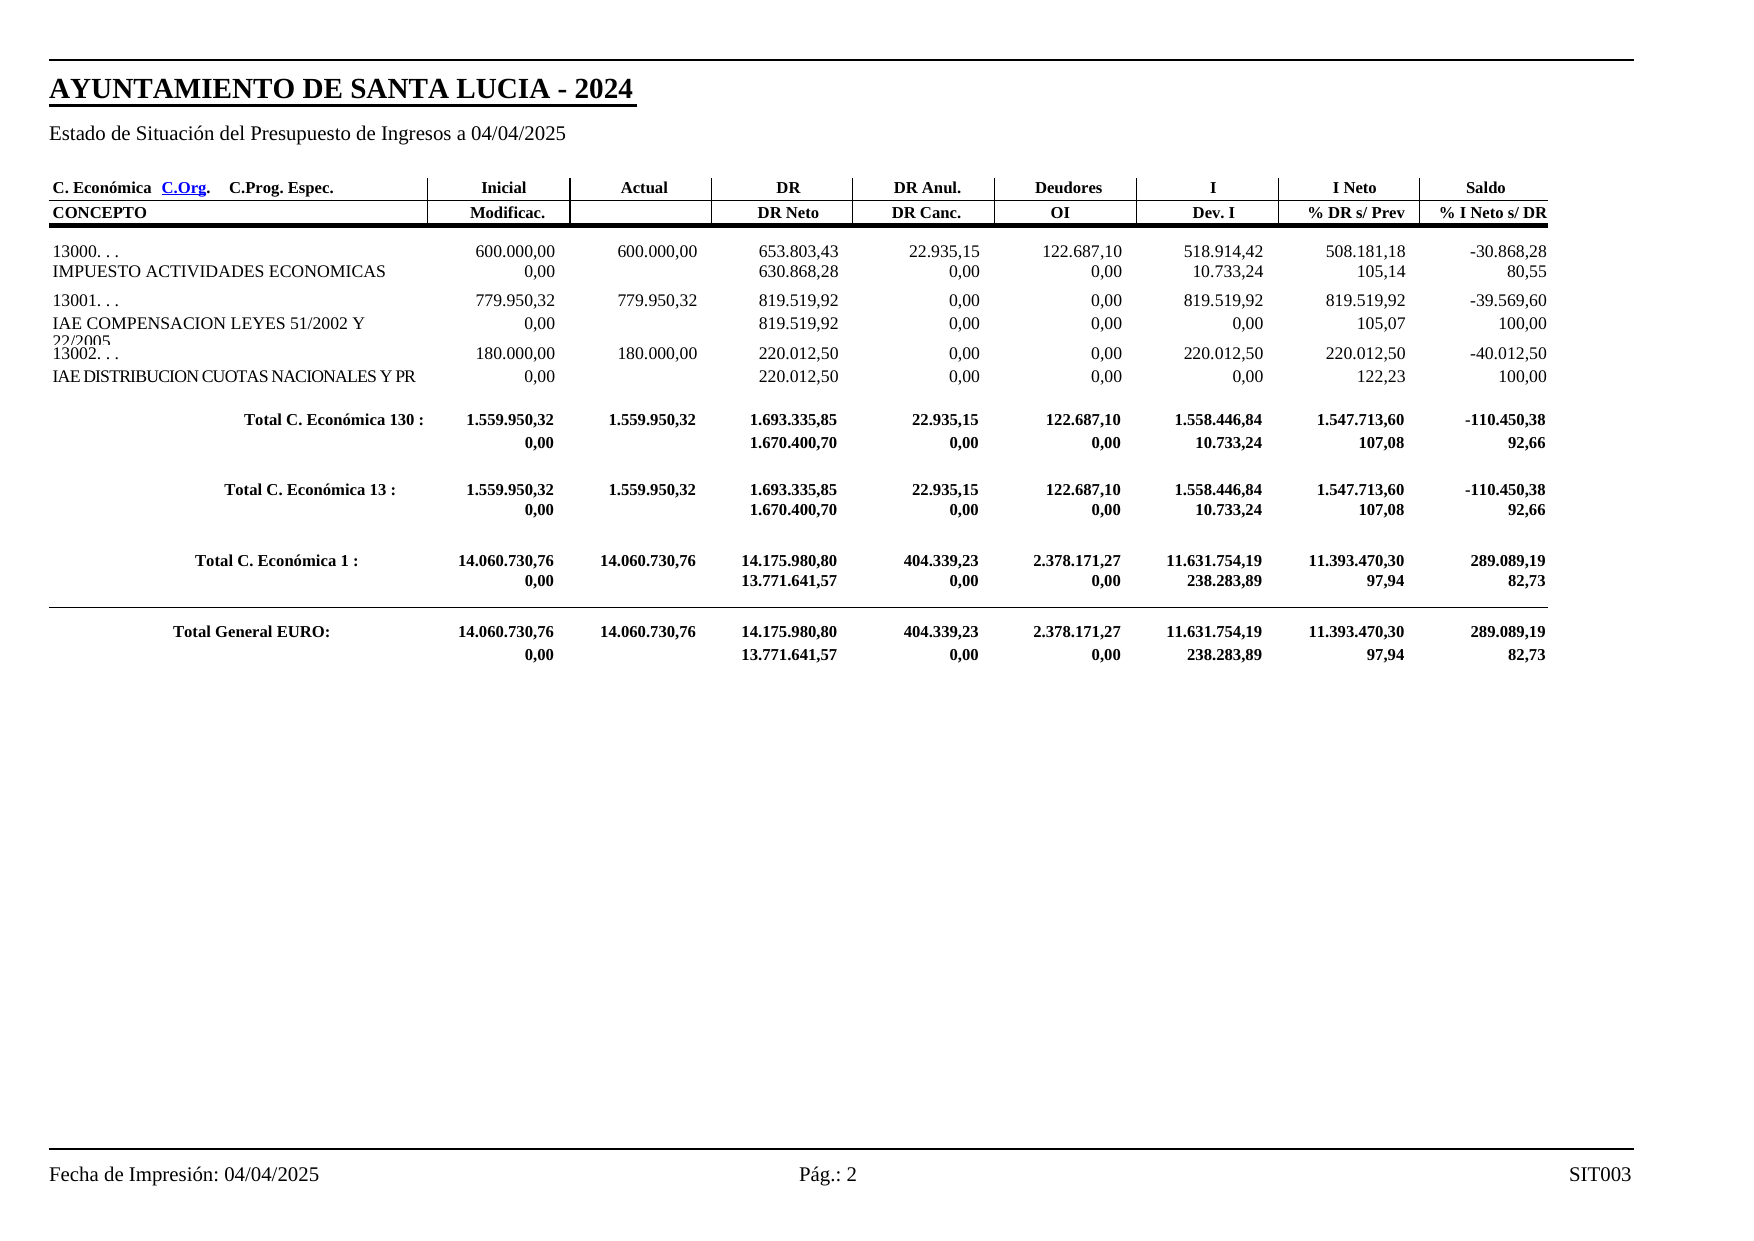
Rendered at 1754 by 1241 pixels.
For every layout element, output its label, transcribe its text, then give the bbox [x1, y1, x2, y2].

table_cell 600.000,00 [570, 228, 711, 259]
table_cell 13001. . . [49, 286, 428, 312]
table_cell 13.771.641,57 [711, 573, 853, 607]
table_cell 14.175.980,80 [711, 608, 853, 643]
table_cell 14.060.730,76 [570, 608, 711, 643]
table_cell 653.803,43 [711, 228, 853, 259]
table_header DR Anul. [853, 178, 994, 199]
table_cell -39.569,60 [1420, 286, 1548, 312]
text AYUNTAMIENTO DE SANTA LUCIA - 2024 [49, 77, 1634, 103]
table_cell 220.012,50 [1278, 339, 1419, 365]
table_cell 0,00 [853, 431, 995, 466]
table_cell 11.393.470,30 [1278, 608, 1419, 643]
table_cell 105,07 [1278, 312, 1419, 339]
table_cell 0,00 [995, 573, 1136, 607]
table_cell 238.283,89 [1136, 643, 1278, 671]
table_header Actual [571, 178, 711, 199]
table_cell 1.559.950,32 [570, 398, 711, 431]
table_cell [570, 502, 711, 537]
table_cell Total C. Económica 1 : [49, 537, 428, 573]
table_header I Neto [1279, 178, 1419, 199]
table_cell 0,00 [428, 259, 570, 286]
table_cell 122.687,10 [995, 228, 1136, 259]
table_cell 518.914,42 [1136, 228, 1278, 259]
table_cell 10.733,24 [1136, 502, 1278, 537]
table_header Deudores [995, 178, 1136, 199]
text Estado de Situación del Presupuesto de Ingresos a 04/04/2025 [49, 122, 1634, 144]
table_cell 2.378.171,27 [995, 608, 1136, 643]
table_cell 97,94 [1278, 643, 1419, 671]
table_cell 11.393.470,30 [1278, 537, 1419, 573]
table_cell 100,00 [1420, 312, 1548, 339]
table_cell 0,00 [428, 312, 570, 339]
table_cell 0,00 [995, 259, 1136, 286]
table_header I [1137, 178, 1278, 199]
table_cell [571, 201, 711, 223]
table_cell 0,00 [853, 339, 995, 365]
table_cell 107,08 [1278, 431, 1419, 466]
table_cell 122,23 [1278, 365, 1419, 398]
table_cell 220.012,50 [1136, 339, 1278, 365]
table_cell 97,94 [1278, 573, 1419, 607]
table_cell Total General EURO: [49, 608, 428, 643]
table_cell [570, 643, 711, 671]
table_cell 0,00 [853, 643, 995, 671]
table_cell 0,00 [428, 643, 570, 671]
table_cell 92,66 [1420, 431, 1548, 466]
table_cell 1.693.335,85 [711, 398, 853, 431]
table_cell 819.519,92 [1136, 286, 1278, 312]
table_header Saldo [1420, 178, 1548, 199]
table_cell 779.950,32 [428, 286, 570, 312]
table_cell [49, 643, 428, 671]
table_cell DR Neto [712, 201, 852, 223]
table_cell 404.339,23 [853, 537, 995, 573]
table_cell 22.935,15 [853, 398, 995, 431]
table_cell -40.012,50 [1420, 339, 1548, 365]
table_cell 14.060.730,76 [570, 537, 711, 573]
table_cell CONCEPTO [49, 201, 427, 223]
table_cell 0,00 [995, 312, 1136, 339]
table_cell 0,00 [995, 286, 1136, 312]
table_cell [49, 431, 428, 466]
table_cell [49, 573, 428, 607]
table_cell 220.012,50 [711, 339, 853, 365]
table_cell Dev. I [1137, 201, 1278, 223]
table_cell 1.558.446,84 [1136, 398, 1278, 431]
table_cell 14.060.730,76 [428, 608, 570, 643]
table_cell 1.559.950,32 [428, 466, 570, 502]
table_cell 122.687,10 [995, 466, 1136, 502]
table_cell 819.519,92 [711, 286, 853, 312]
table_cell 80,55 [1420, 259, 1548, 286]
table_cell 13000. . . [49, 228, 428, 259]
table_cell 0,00 [428, 502, 570, 537]
table_cell 238.283,89 [1136, 573, 1278, 607]
table_cell [570, 431, 711, 466]
table_cell IAE DISTRIBUCION CUOTAS NACIONALES Y PR [49, 365, 428, 398]
table_cell 1.558.446,84 [1136, 466, 1278, 502]
table_cell % DR s/ Prev [1279, 201, 1419, 223]
table_cell IAE COMPENSACION LEYES 51/2002 Y 22/2005 [49, 312, 428, 339]
table_cell 1.559.950,32 [428, 398, 570, 431]
table_cell 0,00 [853, 573, 995, 607]
table_cell 10.733,24 [1136, 259, 1278, 286]
table_cell Modificac. [428, 201, 569, 223]
table_cell 92,66 [1420, 502, 1548, 537]
table_header DR [712, 178, 852, 199]
table_cell 10.733,24 [1136, 431, 1278, 466]
table_cell 100,00 [1420, 365, 1548, 398]
table_cell 404.339,23 [853, 608, 995, 643]
table_header C. Económica C.Org. C.Prog. Espec. [49, 178, 427, 199]
table_cell 2.378.171,27 [995, 537, 1136, 573]
table_cell 1.547.713,60 [1278, 466, 1419, 502]
table_cell 0,00 [1136, 365, 1278, 398]
table_cell 0,00 [995, 365, 1136, 398]
table_cell 180.000,00 [428, 339, 570, 365]
table_cell [570, 365, 711, 398]
table_cell 122.687,10 [995, 398, 1136, 431]
table_cell 11.631.754,19 [1136, 537, 1278, 573]
table_cell -110.450,38 [1420, 398, 1548, 431]
table_cell 819.519,92 [711, 312, 853, 339]
table_cell 11.631.754,19 [1136, 608, 1278, 643]
table_cell 0,00 [995, 431, 1136, 466]
table_cell 105,14 [1278, 259, 1419, 286]
table_cell 180.000,00 [570, 339, 711, 365]
table_cell 819.519,92 [1278, 286, 1419, 312]
table_cell 0,00 [995, 643, 1136, 671]
table_cell 0,00 [853, 286, 995, 312]
table_cell 1.670.400,70 [711, 502, 853, 537]
table_cell 0,00 [853, 365, 995, 398]
table_cell 14.175.980,80 [711, 537, 853, 573]
table_cell 600.000,00 [428, 228, 570, 259]
table_cell 220.012,50 [711, 365, 853, 398]
table_cell 13.771.641,57 [711, 643, 853, 671]
table_cell % I Neto s/ DR [1420, 201, 1548, 223]
table_cell 13002. . . [49, 339, 428, 365]
table_cell [49, 502, 428, 537]
table_cell 0,00 [428, 431, 570, 466]
table_cell 1.693.335,85 [711, 466, 853, 502]
table_cell 630.868,28 [711, 259, 853, 286]
table_cell 1.559.950,32 [570, 466, 711, 502]
table_cell 508.181,18 [1278, 228, 1419, 259]
table_cell 107,08 [1278, 502, 1419, 537]
table_cell 14.060.730,76 [428, 537, 570, 573]
table_header Inicial [428, 178, 569, 199]
table_cell [570, 312, 711, 339]
table_cell 0,00 [995, 502, 1136, 537]
table_cell -30.868,28 [1420, 228, 1548, 259]
table_cell [570, 573, 711, 607]
table_cell 0,00 [853, 502, 995, 537]
table_cell 82,73 [1420, 573, 1548, 607]
table_cell 0,00 [428, 365, 570, 398]
table_cell 289.089,19 [1420, 608, 1548, 643]
table_cell 82,73 [1420, 643, 1548, 671]
table_cell 779.950,32 [570, 286, 711, 312]
table_cell 1.670.400,70 [711, 431, 853, 466]
table_cell Total C. Económica 130 : [49, 398, 428, 431]
table_cell [570, 259, 711, 286]
table_cell 0,00 [995, 339, 1136, 365]
table_cell Total C. Económica 13 : [49, 466, 428, 502]
text Fecha de Impresión: 04/04/2025 Pág.: 2 SIT003 [49, 1164, 1634, 1186]
table_cell IMPUESTO ACTIVIDADES ECONOMICAS [49, 259, 428, 286]
table_cell 1.547.713,60 [1278, 398, 1419, 431]
table_cell 0,00 [428, 573, 570, 607]
table_cell 22.935,15 [853, 466, 995, 502]
table_cell 0,00 [853, 259, 995, 286]
table_cell 0,00 [1136, 312, 1278, 339]
table_cell -110.450,38 [1420, 466, 1548, 502]
table_cell 289.089,19 [1420, 537, 1548, 573]
table_cell 0,00 [853, 312, 995, 339]
table_cell 22.935,15 [853, 228, 995, 259]
table_cell OI [995, 201, 1136, 223]
table_cell DR Canc. [853, 201, 994, 223]
